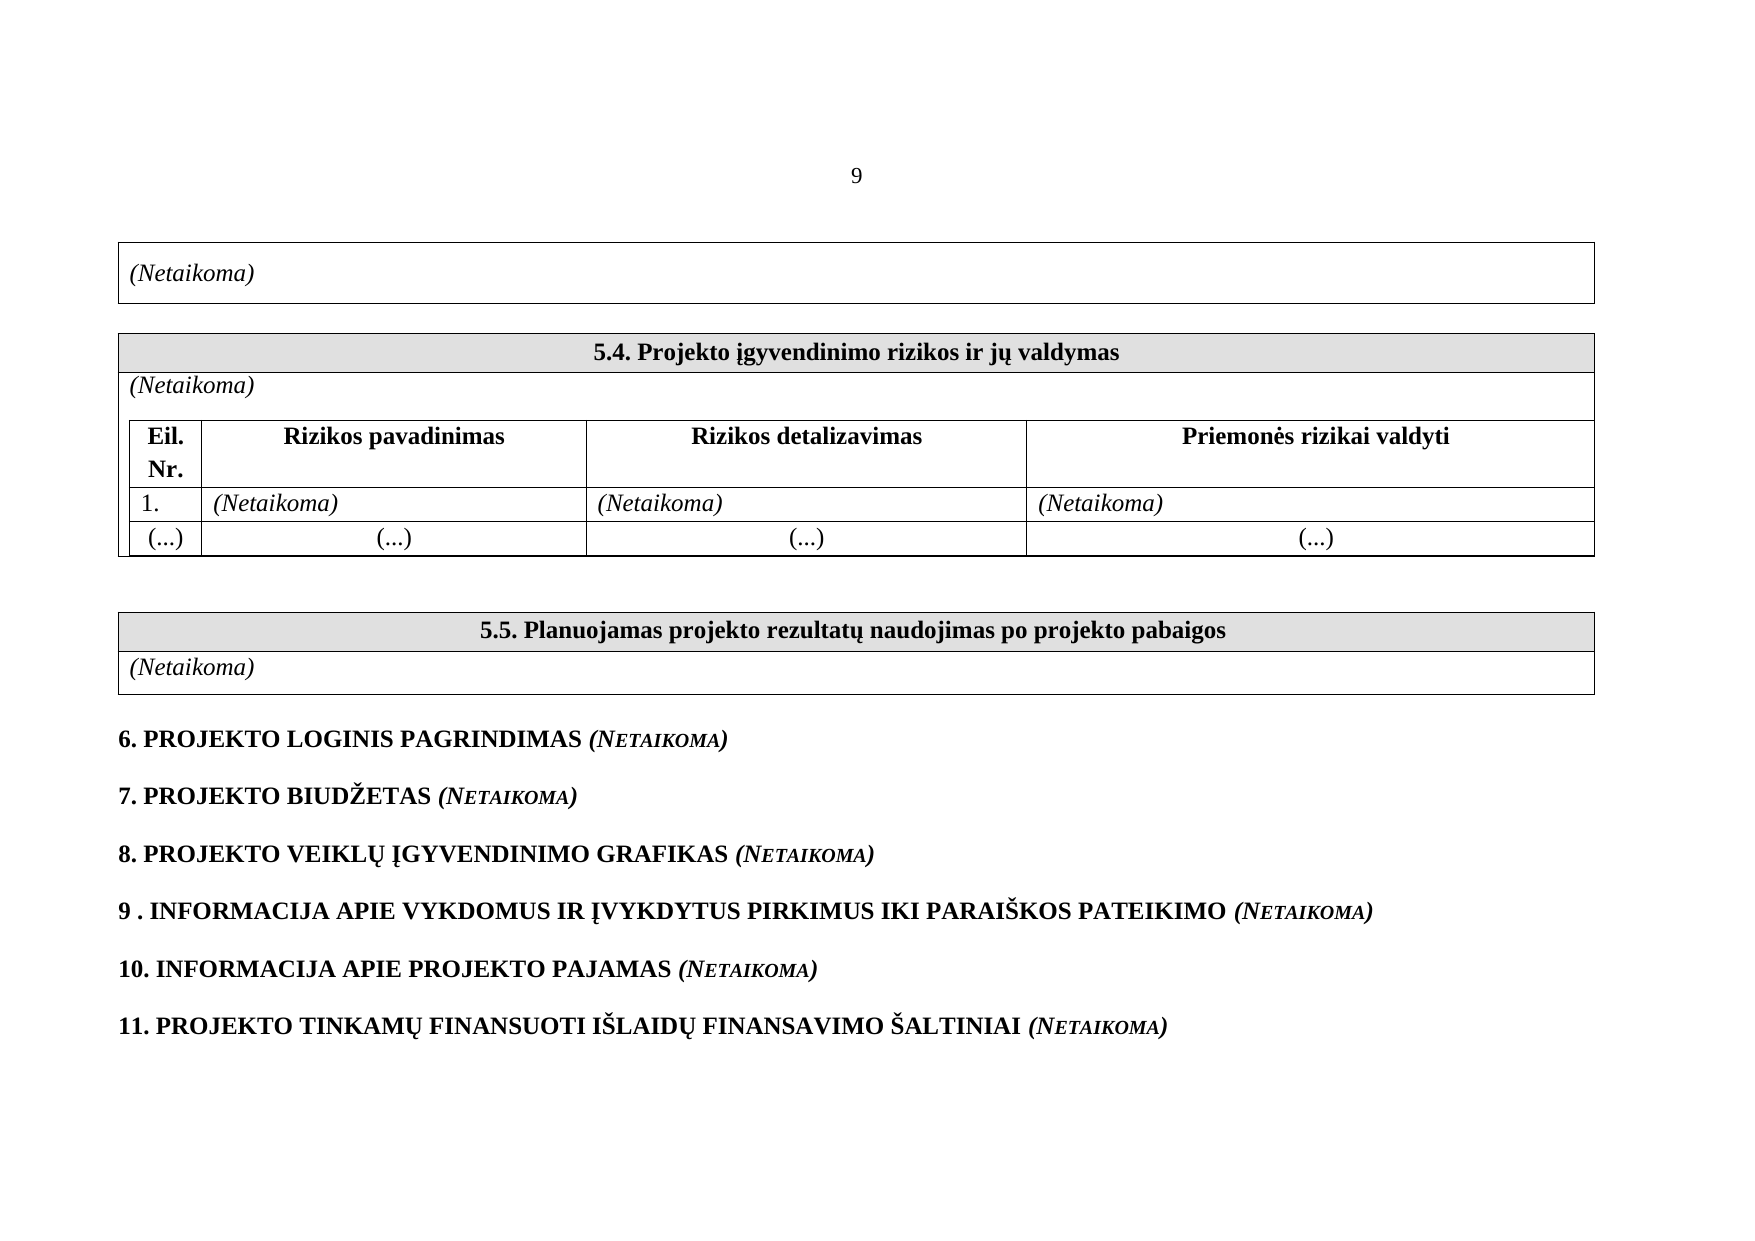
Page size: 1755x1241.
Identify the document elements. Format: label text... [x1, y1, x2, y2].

text 7. PROJEKTO BIUDŽETAS (Netaikoma) [118, 781, 1595, 810]
table_header Rizikos detalizavimas [587, 421, 1026, 487]
table_cell (Netaikoma) [119, 373, 1594, 556]
text 11. PROJEKTO TINKAMŲ FINANSUOTI IŠLAIDŲ FINANSAVIMO ŠALTINIAI (Netaikoma) [118, 1011, 1595, 1040]
table_cell (...) [587, 522, 1026, 555]
table_header Rizikos pavadinimas [202, 421, 586, 487]
table_cell (Netaikoma) [1027, 488, 1594, 521]
text 9 . INFORMACIJA APIE VYKDOMUS IR ĮVYKDYTUS PIRKIMUS IKI PARAIŠKOS PATEIKIMO (Netaikoma) [118, 896, 1595, 925]
table_cell (...) [130, 522, 201, 555]
table_header Eil. Nr. [130, 421, 201, 487]
text 10. INFORMACIJA APIE PROJEKTO PAJAMAS (Netaikoma) [118, 954, 1595, 982]
table_cell (Netaikoma) [119, 652, 1594, 694]
table_cell (Netaikoma) [587, 488, 1026, 521]
table_cell (Netaikoma) [119, 243, 1594, 303]
table_cell (...) [1027, 522, 1594, 555]
text 6. PROJEKTO LOGINIS PAGRINDIMAS (Netaikoma) [118, 724, 1595, 752]
table_cell (...) [202, 522, 586, 555]
table_cell (Netaikoma) [202, 488, 586, 521]
table_header 5.4. Projekto įgyvendinimo rizikos ir jų valdymas [119, 334, 1594, 372]
table_cell 1. [130, 488, 201, 521]
table_header Priemonės rizikai valdyti [1027, 421, 1594, 487]
text 8. PROJEKTO VEIKLŲ ĮGYVENDINIMO GRAFIKAS (Netaikoma) [118, 839, 1595, 867]
table_header 5.5. Planuojamas projekto rezultatų naudojimas po projekto pabaigos [119, 613, 1594, 651]
